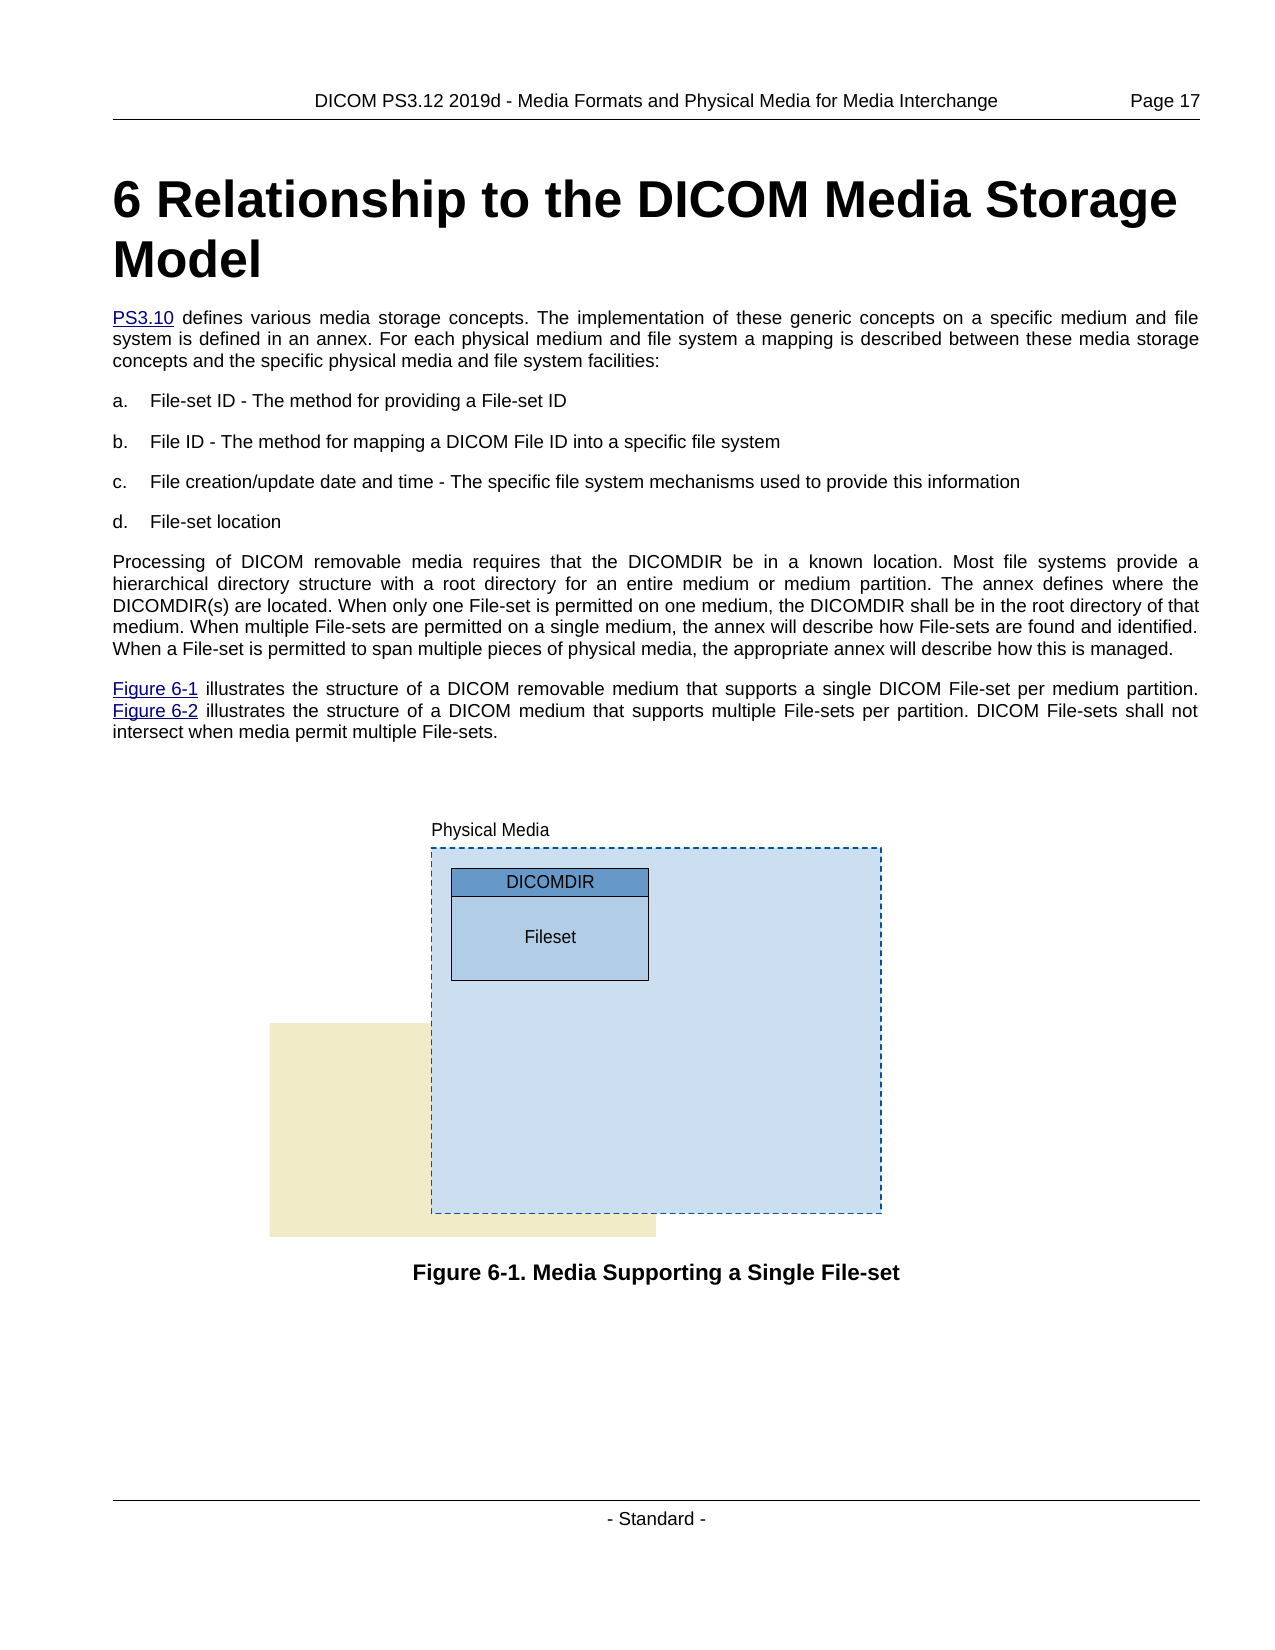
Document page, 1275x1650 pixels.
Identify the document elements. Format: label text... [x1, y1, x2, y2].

text PS3.10 defines various media storage concepts. The implementation of these generic concepts on a specific medium and file system is defined in an annex. For each physical medium and file system a mapping is described between these media storage concepts and the specific physical media and file system facilities: [112, 307, 1200, 371]
text Figure 6-1 illustrates the structure of a DICOM removable medium that supports a single DICOM File-set per medium partition. Figure 6-2 illustrates the structure of a DICOM medium that supports multiple File-sets per partition. DICOM File-sets shall not intersect when media permit multiple File-sets. [112, 678, 1200, 743]
text Processing of DICOM removable media requires that the DICOMDIR be in a known location. Most file systems provide a hierarchical directory structure with a root directory for an entire medium or medium partition. The annex defines where the DICOMDIR(s) are located. When only one File-set is permitted on one medium, the DICOMDIR shall be in the root directory of that medium. When multiple File-sets are permitted on a single medium, the annex will describe how File-sets are found and identified. When a File-set is permitted to span multiple pieces of physical media, the appropriate annex will describe how this is managed. [112, 551, 1200, 659]
text b. File ID - The method for mapping a DICOM File ID into a specific file system [112, 430, 1200, 452]
text c. File creation/update date and time - The specific file system mechanisms used to provide this information [112, 471, 1200, 492]
text Figure 6-1. Media Supporting a Single File-set [112, 1259, 1200, 1285]
text 6 Relationship to the DICOM Media Storage Model [112, 169, 1200, 288]
text a. File-set ID - The method for providing a File-set ID [112, 390, 1200, 412]
text d. File-set location [112, 511, 1200, 533]
